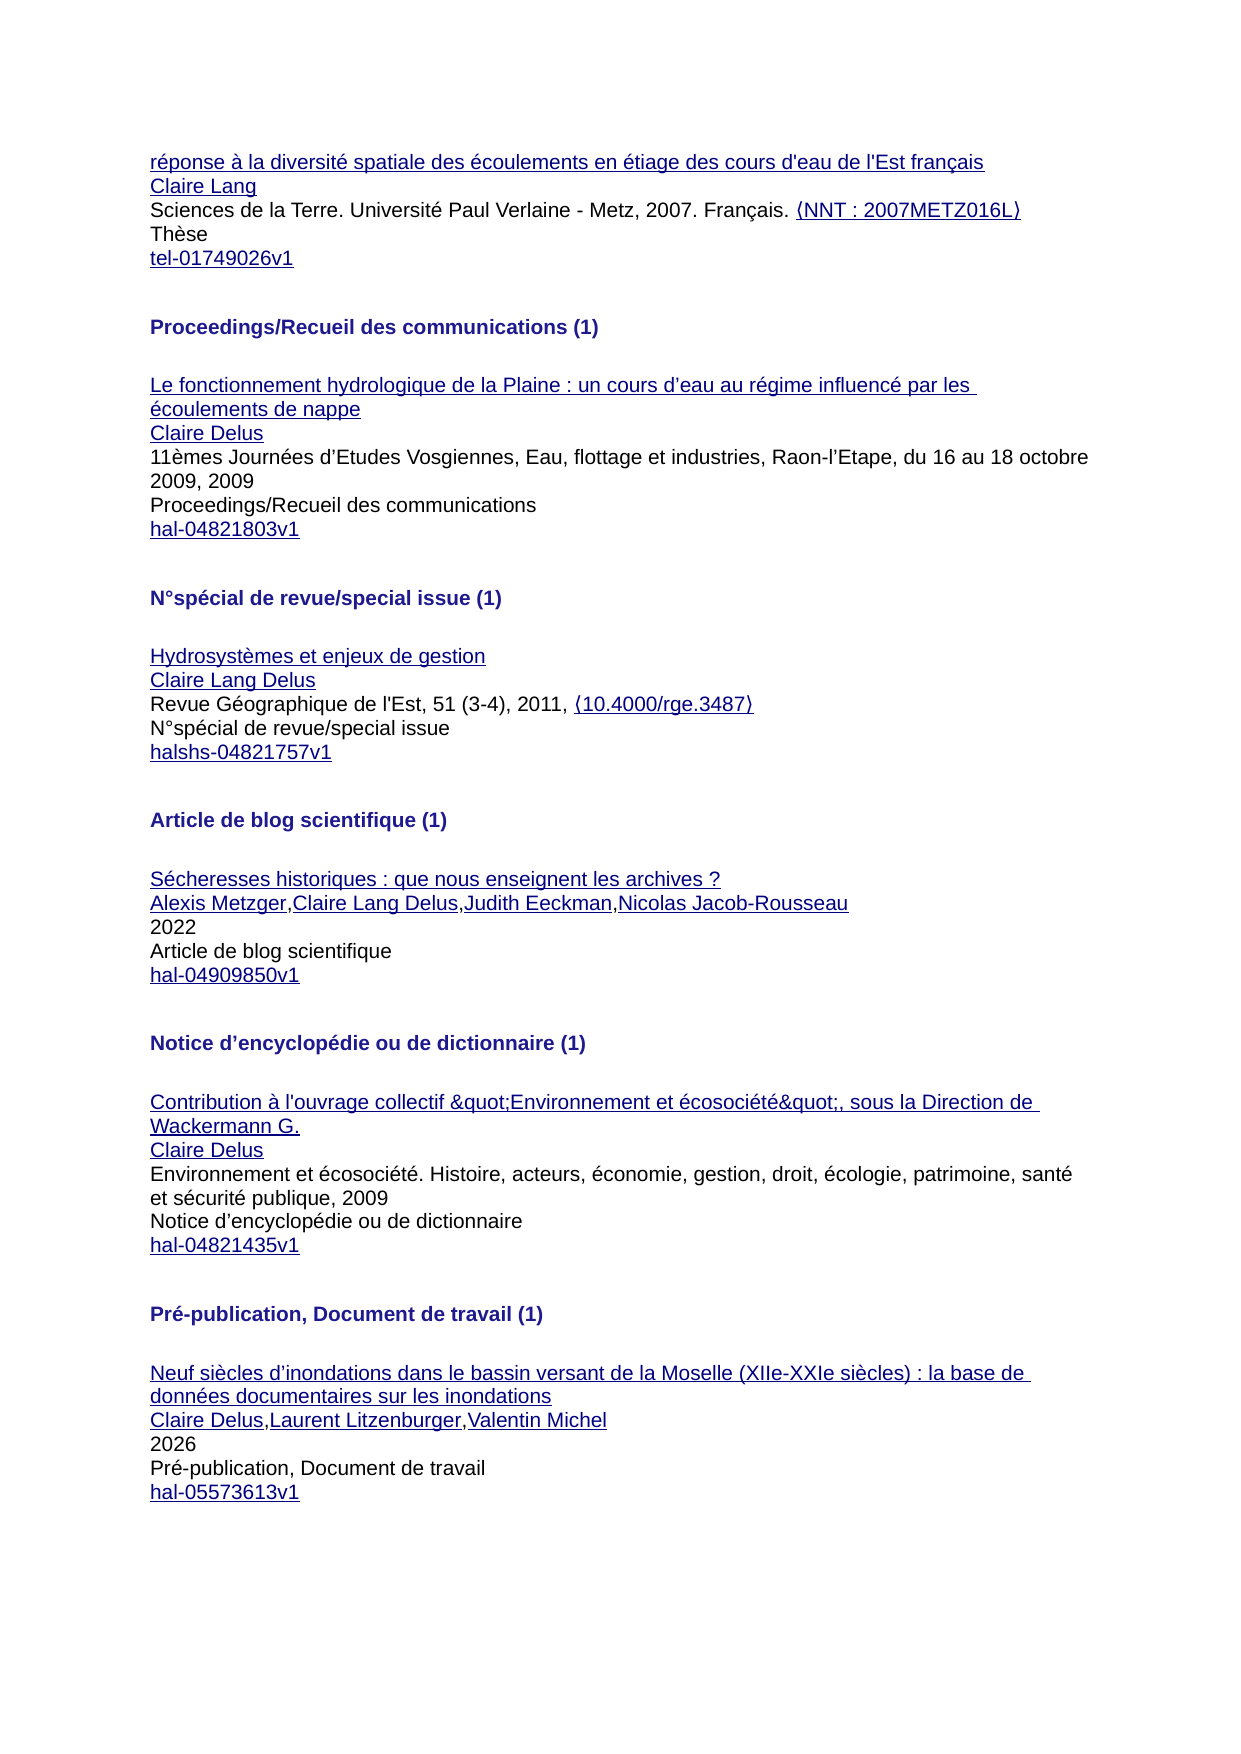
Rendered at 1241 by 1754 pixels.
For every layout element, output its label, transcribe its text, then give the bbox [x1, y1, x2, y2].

table_header Le fonctionnement hydrologique de la Plaine : un cours d’eau au régime influencé par les écoulements de nappe Claire Delus 11èmes Journées d’Etudes Vosgiennes, Eau, flottage et industries, Raon-l’Etape, du 16 au 18 octobre 2009, 2009 Proceedings/Recueil des communications hal-04821803v1 [150, 373, 1090, 541]
table_header Etiages et étirements : vers quelle modélisations ? : l'approche conceptuelle et l'analyse statistique en réponse à la diversité spatiale des écoulements en étiage des cours d'eau de l'Est français Claire Lang Sciences de la Terre. Université Paul Verlaine - Metz, 2007. Français. ⟨NNT : 2007METZ016L⟩ Thèse tel-01749026v1 [150, 150, 1090, 270]
subtitle N°spécial de revue/special issue (1) [150, 585, 1090, 609]
subtitle Notice d’encyclopédie ou de dictionnaire (1) [150, 1031, 1090, 1055]
table_header Hydrosystèmes et enjeux de gestion Claire Lang Delus Revue Géographique de l'Est, 51 (3-4), 2011, ⟨10.4000/rge.3487⟩ N°spécial de revue/special issue halshs-04821757v1 [150, 644, 1090, 763]
table_header Neuf siècles d’inondations dans le bassin versant de la Moselle (XIIe-XXIe siècles) : la base de données documentaires sur les inondations Claire Delus,Laurent Litzenburger,Valentin Michel 2026 Pré-publication, Document de travail hal-05573613v1 [150, 1360, 1090, 1504]
subtitle Proceedings/Recueil des communications (1) [150, 314, 1090, 338]
subtitle Article de blog scientifique (1) [150, 808, 1090, 832]
table_header Sécheresses historiques : que nous enseignent les archives ? Alexis Metzger,Claire Lang Delus,Judith Eeckman,Nicolas Jacob-Rousseau 2022 Article de blog scientifique hal-04909850v1 [150, 867, 1090, 986]
subtitle Pré-publication, Document de travail (1) [150, 1302, 1090, 1326]
table_header Contribution à l'ouvrage collectif &quot;Environnement et écosociété&quot;, sous la Direction de Wackermann G. Claire Delus Environnement et écosociété. Histoire, acteurs, économie, gestion, droit, écologie, patrimoine, santé et sécurité publique, 2009 Notice d’encyclopédie ou de dictionnaire hal-04821435v1 [150, 1090, 1090, 1257]
